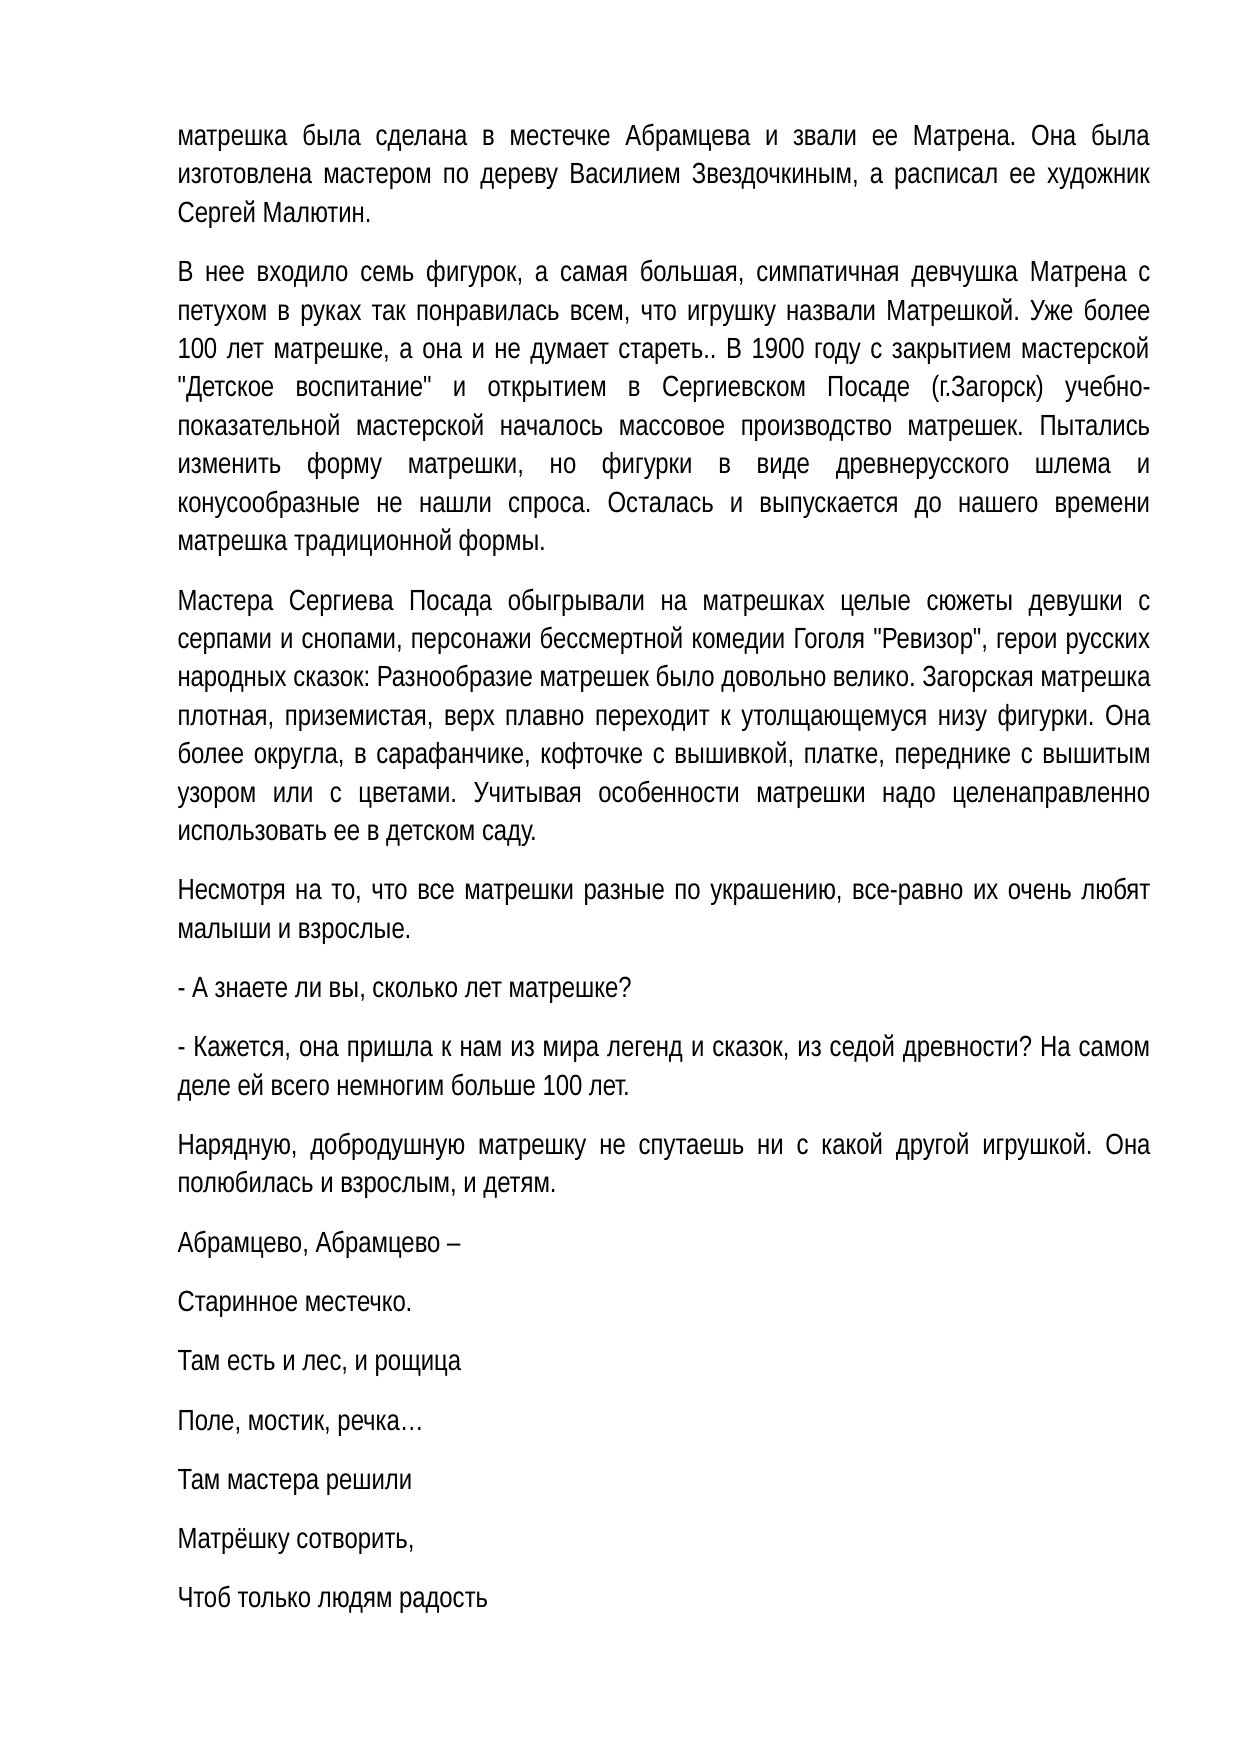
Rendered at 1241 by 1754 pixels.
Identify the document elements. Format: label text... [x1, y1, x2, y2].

text Абрамцево, Абрамцево – [177, 1225, 1152, 1258]
text - Кажется, она пришла к нам из мира легенд и сказок, из седой древности? На самом деле ей всего немногим больше 100 лет. [177, 1029, 1152, 1101]
text матрешка была сделана в местечке Абрамцева и звали ее Матрена. Она была изготовлена мастером по дереву Василием Звездочкиным, а расписал ее художник Сергей Малютин. [177, 118, 1152, 228]
text - А знаете ли вы, сколько лет матрешке? [177, 970, 1152, 1004]
text Несмотря на то, что все матрешки разные по украшению, все-равно их очень любят малыши и взрослые. [177, 872, 1152, 944]
text Матрёшку сотворить, [177, 1521, 1152, 1555]
text Мастера Сергиева Посада обыгрывали на матрешках целые сюжеты девушки с серпами и снопами, персонажи бессмертной комедии Гоголя "Ревизор", герои русских народных сказок: Разнообразие матрешек было довольно велико. Загорская матрешка плотная, приземистая, верх плавно переходит к утолщающемуся низу фигурки. Она более округла, в сарафанчике, кофточке с вышивкой, платке, переднике с вышитым узором или с цветами. Учитывая особенности матрешки надо целенаправленно использовать ее в детском саду. [177, 583, 1152, 847]
text Поле, мостик, речка… [177, 1403, 1152, 1436]
text В нее входило семь фигурок, а самая большая, симпатичная девчушка Матрена с петухом в руках так понравилась всем, что игрушку назвали Матрешкой. Уже более 100 лет матрешке, а она и не думает стареть.. В 1900 году с закрытием мастерской "Детское воспитание" и открытием в Сергиевском Посаде (г.Загорск) учебно-показательной мастерской началось массовое производство матрешек. Пытались изменить форму матрешки, но фигурки в виде древнерусского шлема и конусообразные не нашли спроса. Осталась и выпускается до нашего времени матрешка традиционной формы. [177, 254, 1152, 557]
text Нарядную, добродушную матрешку не спутаешь ни с какой другой игрушкой. Она полюбилась и взрослым, и детям. [177, 1127, 1152, 1199]
text Там мастера решили [177, 1462, 1152, 1495]
text Старинное местечко. [177, 1284, 1152, 1318]
text Чтоб только людям радость [177, 1581, 1152, 1614]
text Там есть и лес, и рощица [177, 1343, 1152, 1377]
